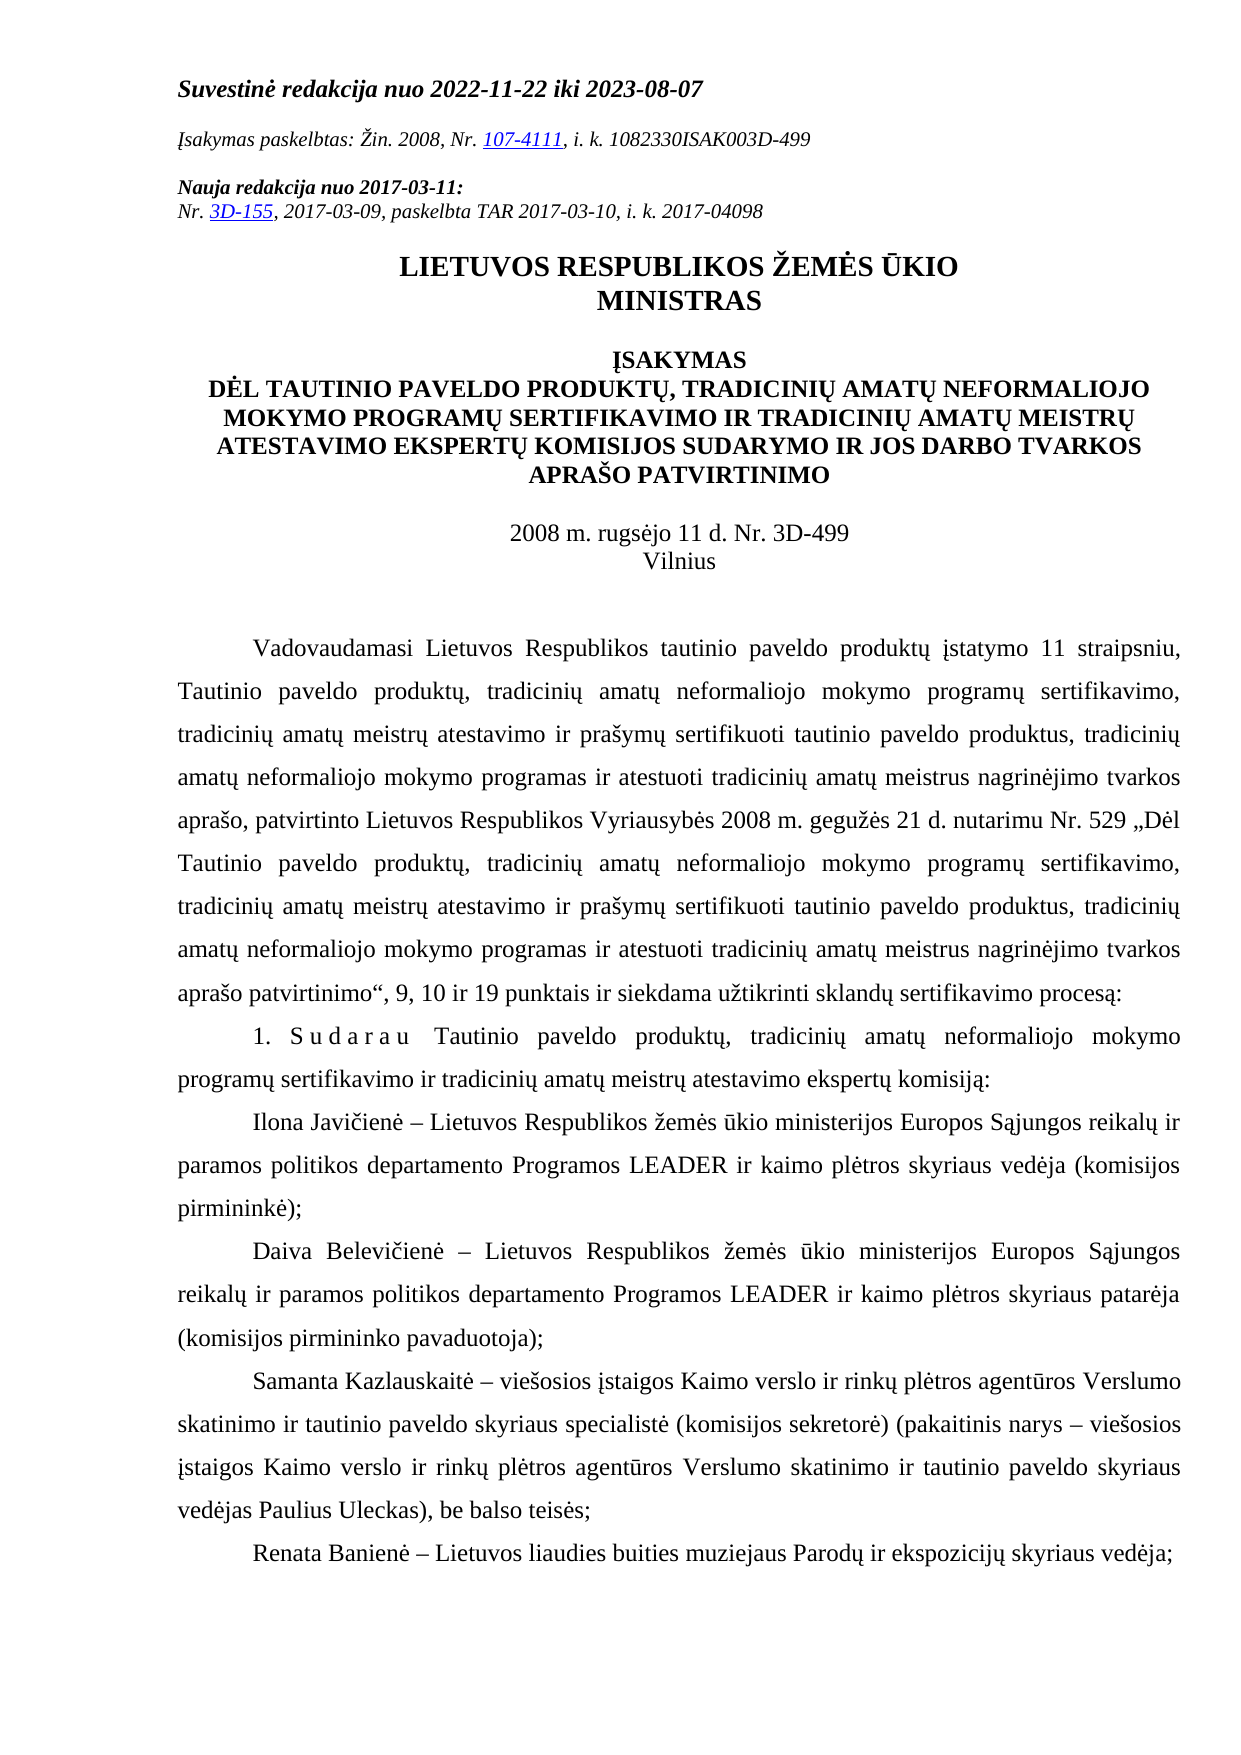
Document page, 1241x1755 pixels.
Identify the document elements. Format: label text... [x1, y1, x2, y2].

text LIETUVOS RESPUBLIKOS ŽEMĖS ŪKIO [177, 249, 1181, 283]
text Daiva Belevičienė – Lietuvos Respublikos žemės ūkio ministerijos Europos Sąjungos reikalų ir paramos politikos departamento Programos LEADER ir kaimo plėtros skyriaus patarėja (komisijos pirmininko pavaduotoja); [177, 1236, 1181, 1351]
text Renata Banienė – Lietuvos liaudies buities muziejaus Parodų ir ekspozicijų skyriaus vedėja; [177, 1538, 1181, 1567]
text Nauja redakcija nuo 2017-03-11: [177, 175, 1181, 199]
text Įsakymas paskelbtas: Žin. 2008, Nr. 107-4111, i. k. 1082330ISAK003D-499 [177, 127, 1181, 151]
text ĮSAKYMAS [177, 345, 1181, 374]
text Vadovaudamasi Lietuvos Respublikos tautinio paveldo produktų įstatymo 11 straipsniu, Tautinio paveldo produktų, tradicinių amatų neformaliojo mokymo programų sertifikavimo, tradicinių amatų meistrų atestavimo ir prašymų sertifikuoti tautinio paveldo produktus, tradicinių amatų neformaliojo mokymo programas ir atestuoti tradicinių amatų meistrus nagrinėjimo tvarkos aprašo, patvirtinto Lietuvos Respublikos Vyriausybės 2008 m. gegužės 21 d. nutarimu Nr. 529 „Dėl Tautinio paveldo produktų, tradicinių amatų neformaliojo mokymo programų sertifikavimo, tradicinių amatų meistrų atestavimo ir prašymų sertifikuoti tautinio paveldo produktus, tradicinių amatų neformaliojo mokymo programas ir atestuoti tradicinių amatų meistrus nagrinėjimo tvarkos aprašo patvirtinimo“, 9, 10 ir 19 punktais ir siekdama užtikrinti sklandų sertifikavimo procesą: [177, 633, 1181, 1006]
text MINISTRAS [177, 283, 1181, 316]
text Nr. 3D-155, 2017-03-09, paskelbta TAR 2017-03-10, i. k. 2017-04098 [177, 199, 1181, 223]
text Suvestinė redakcija nuo 2022-11-22 iki 2023-08-07 [177, 74, 1181, 103]
text Ilona Javičienė – Lietuvos Respublikos žemės ūkio ministerijos Europos Sąjungos reikalų ir paramos politikos departamento Programos LEADER ir kaimo plėtros skyriaus vedėja (komisijos pirmininkė); [177, 1107, 1181, 1222]
text Samanta Kazlauskaitė – viešosios įstaigos Kaimo verslo ir rinkų plėtros agentūros Verslumo skatinimo ir tautinio paveldo skyriaus specialistė (komisijos sekretorė) (pakaitinis narys – viešosios įstaigos Kaimo verslo ir rinkų plėtros agentūros Verslumo skatinimo ir tautinio paveldo skyriaus vedėjas Paulius Uleckas), be balso teisės; [177, 1366, 1181, 1524]
text 2008 m. rugsėjo 11 d. Nr. 3D-499 [177, 518, 1181, 546]
text Vilnius [177, 546, 1181, 575]
text 1. Sudarau Tautinio paveldo produktų, tradicinių amatų neformaliojo mokymo programų sertifikavimo ir tradicinių amatų meistrų atestavimo ekspertų komisiją: [177, 1021, 1181, 1093]
text DĖL TAUTINIO PAVELDO PRODUKTŲ, TRADICINIŲ AMATŲ NEFORMALIOJO MOKYMO PROGRAMŲ SERTIFIKAVIMO IR TRADICINIŲ AMATŲ MEISTRŲ ATESTAVIMO EKSPERTŲ KOMISIJOS SUDARYMO IR JOS DARBO TVARKOS APRAŠO PATVIRTINIMO [177, 374, 1181, 489]
